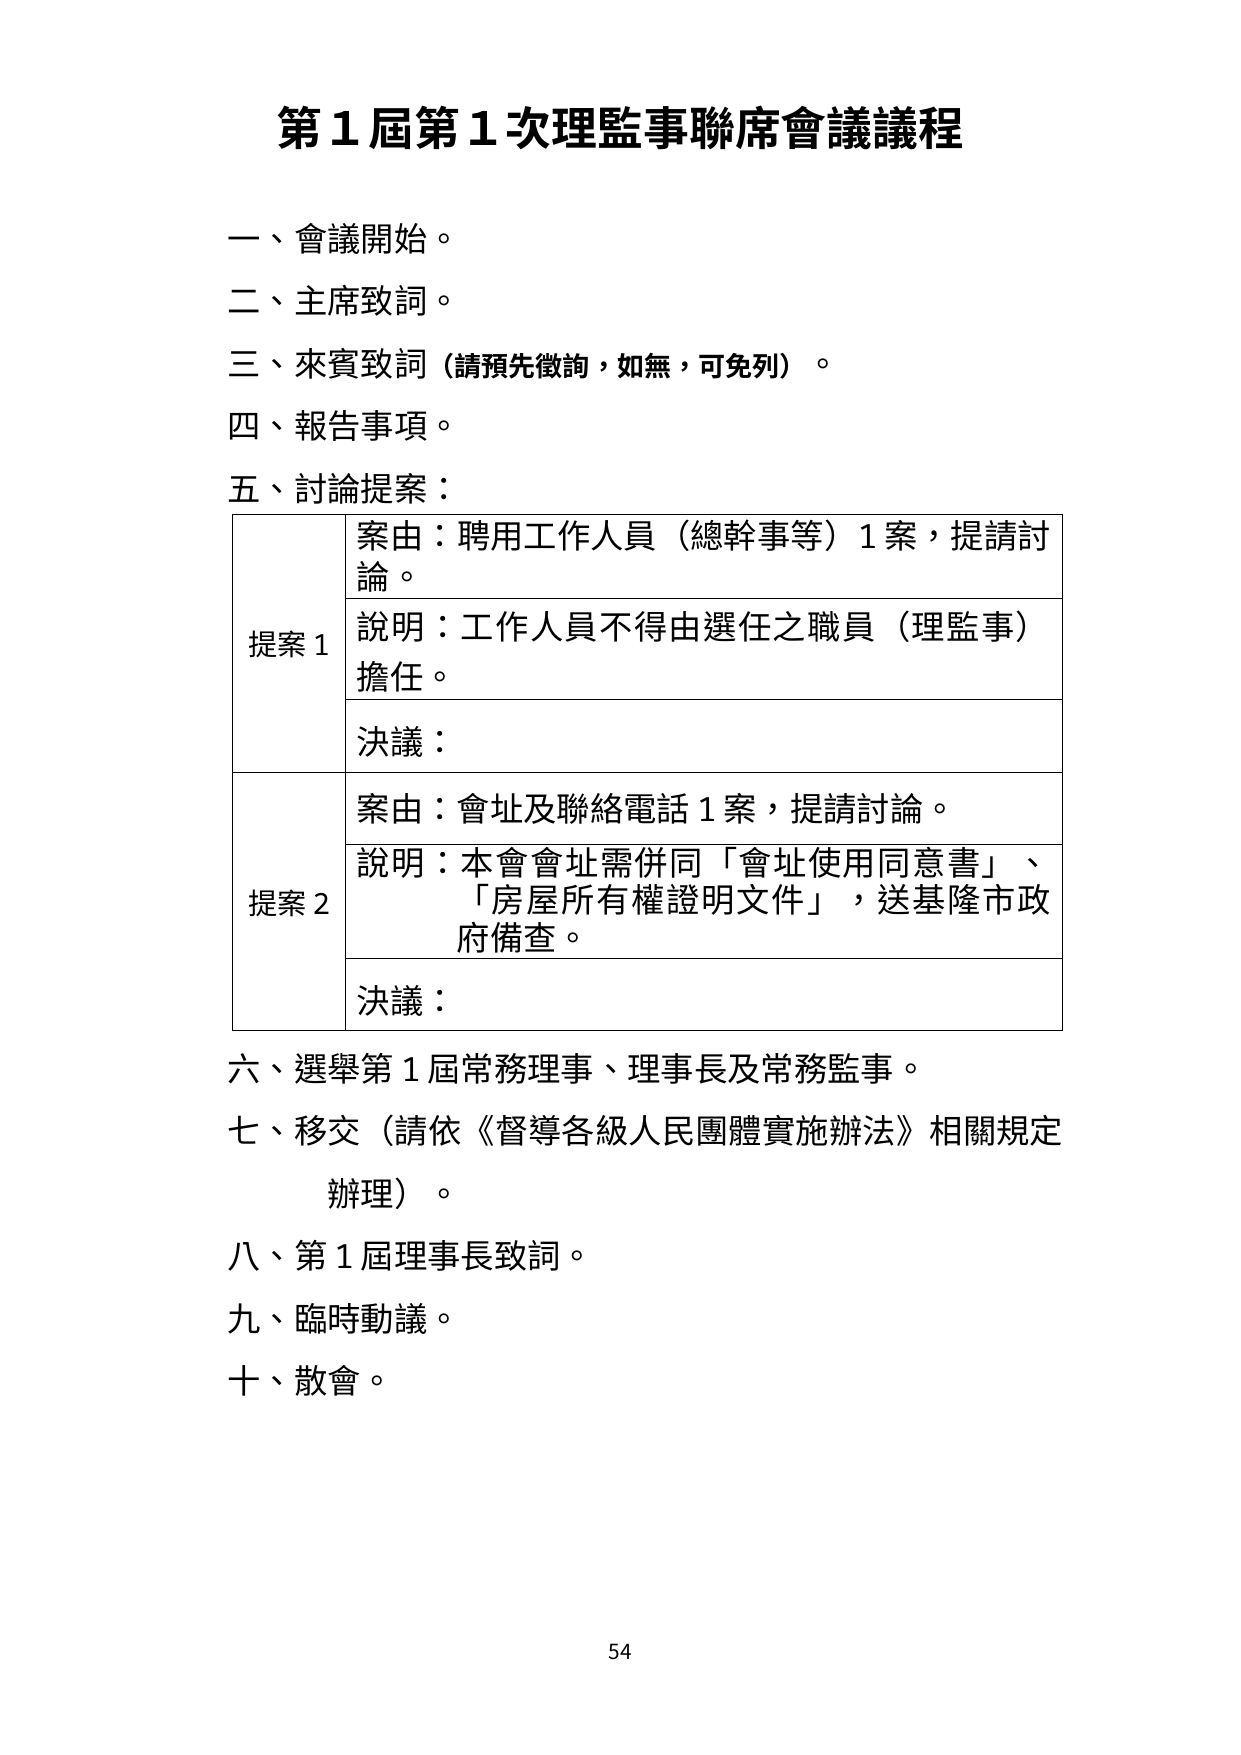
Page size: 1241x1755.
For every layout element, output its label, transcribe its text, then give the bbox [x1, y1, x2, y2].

table_cell 提案2 [233, 773, 345, 1030]
table_cell 決議： [346, 959, 1062, 1030]
text 八、第1屆理事長致詞。 [227, 1219, 1063, 1281]
text 四、報告事項。 [227, 389, 1063, 451]
table_cell 案由：會址及聯絡電話1案，提請討論。 [346, 773, 1062, 844]
text 九、臨時動議。 [227, 1281, 1063, 1344]
text 第１屆第１次理監事聯席會議議程 [177, 103, 1063, 155]
table_header 提案1 [233, 515, 345, 772]
table_cell 說明：工作人員不得由選任之職員（理監事）擔任。 [346, 599, 1062, 699]
text 一、會議開始。 [227, 201, 1063, 264]
text 五、討論提案： [227, 451, 1063, 514]
text 三、來賓致詞（請預先徵詢，如無，可免列）。 [227, 326, 1063, 389]
text 十、散會。 [227, 1344, 1063, 1406]
table_cell 決議： [346, 700, 1062, 772]
table_header 案由：聘用工作人員（總幹事等）1案，提請討論。 [346, 515, 1062, 598]
text 六、選舉第1屆常務理事、理事長及常務監事。 [227, 1031, 1063, 1094]
text 二、主席致詞。 [227, 264, 1063, 326]
text 七、移交（請依《督導各級人民團體實施辦法》相關規定辦理）。 [227, 1094, 1063, 1219]
table_cell 說明：本會會址需併同「會址使用同意書」、「房屋所有權證明文件」，送基隆市政府備查。 [346, 845, 1062, 958]
